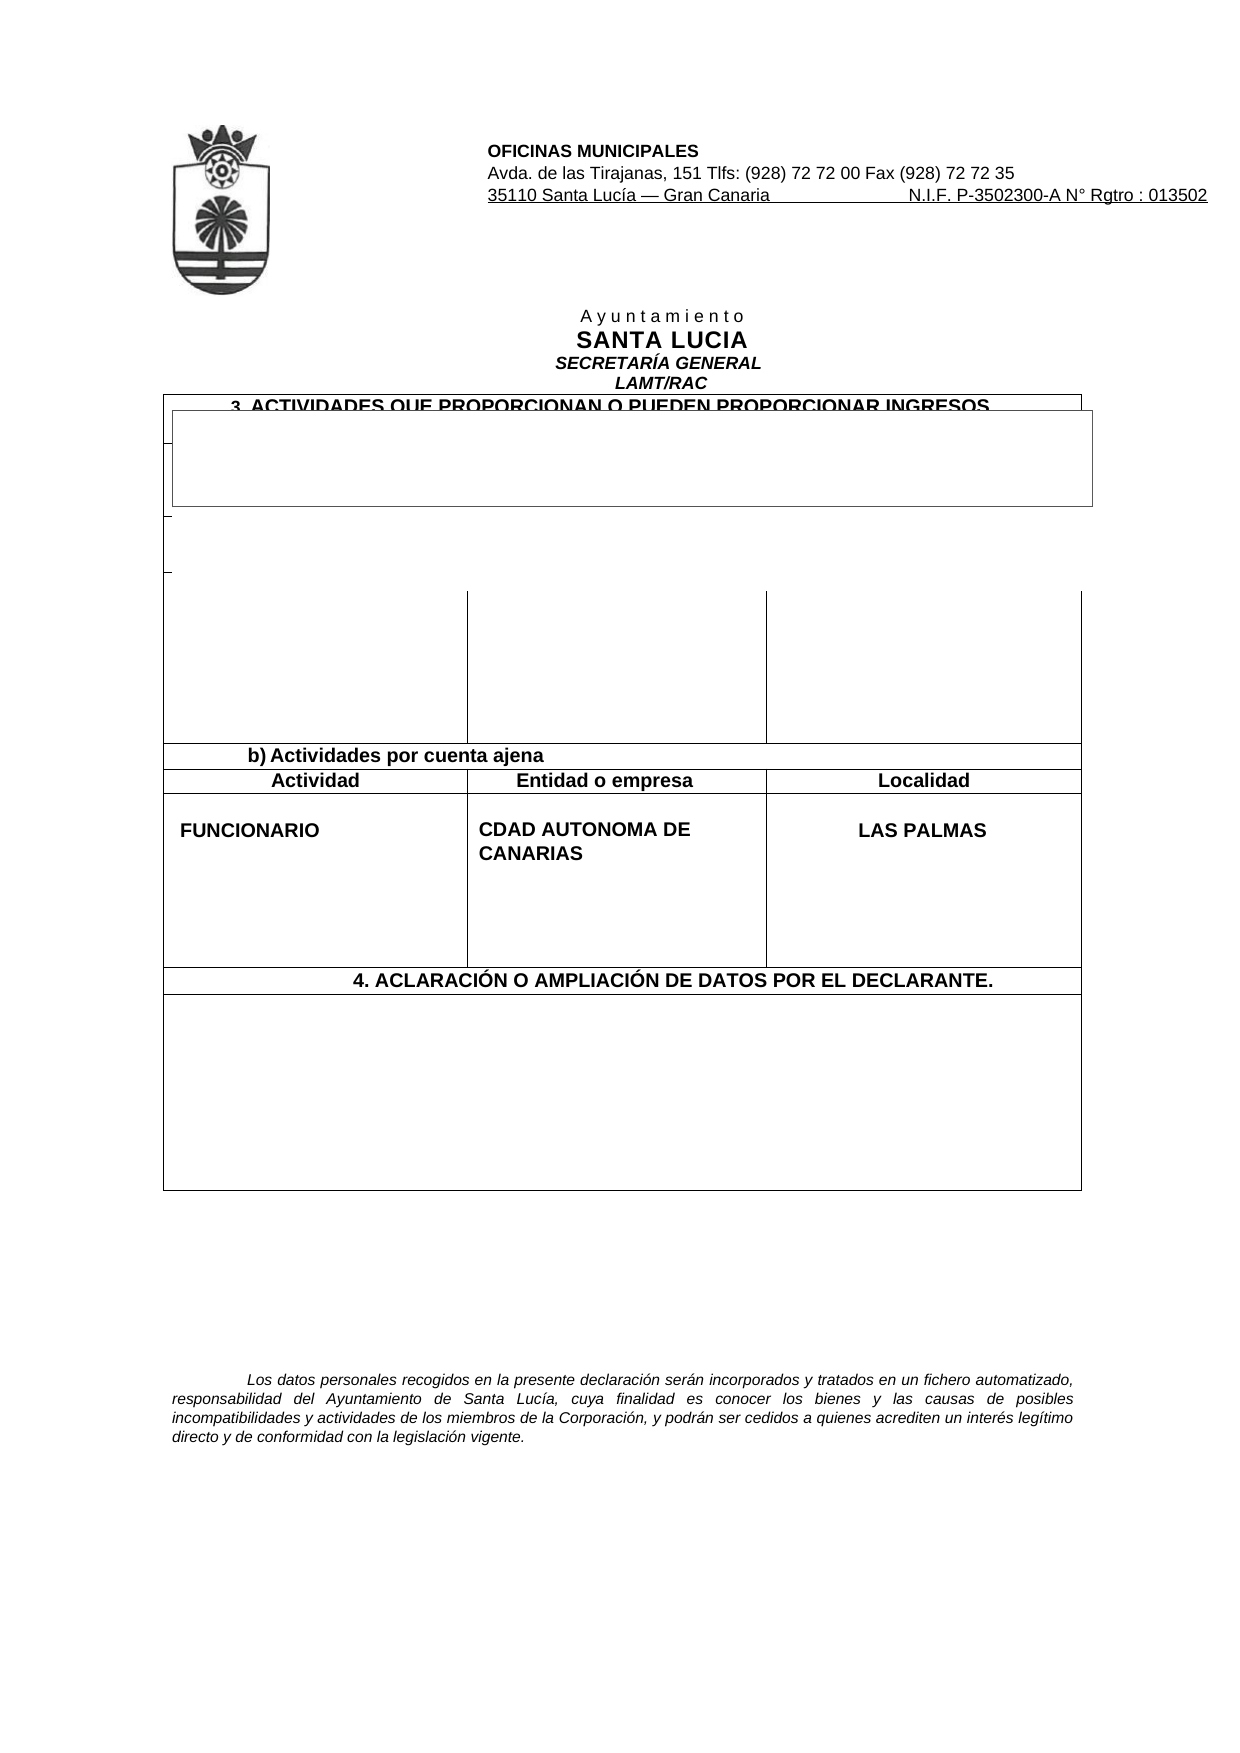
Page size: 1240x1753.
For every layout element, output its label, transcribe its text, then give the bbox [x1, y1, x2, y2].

table_cell Localidad [767, 770, 1081, 793]
table_header OFICINAS MUNICIPALES Avda. de las Tirajanas, 151 Tlfs: (928) 72 72 00 Fax (928) 72 72 35 35110 Santa Lucía — Gran Canaria N.I.F. P-3502300-A N° Rgtro : 013502 [270, 124, 1212, 299]
table_cell Actividad [164, 517, 172, 572]
table_cell [164, 995, 1081, 1190]
table_cell [468, 591, 766, 743]
table_cell LAS PALMAS [767, 794, 1081, 967]
table_header 3. ACTIVIDADES QUE PROPORCIONAN O PUEDEN PROPORCIONAR INGRESOS ECONÓMICOS [164, 395, 1081, 443]
text Los datos personales recogidos en la presente declaración serán incorporados y tratados en un fichero automatizado, responsabilidad del Ayuntamiento de Santa Lucía, cuya finalidad es conocer los bienes y las causas de posibles incompatibilidades y actividades de los miembros de la Corporación, y podrán ser cedidos a quienes acrediten un interés legítimo directo y de conformidad con la legislación vigente. [172, 1371, 1077, 1446]
table_cell CDAD AUTONOMA DE CANARIAS [468, 794, 766, 967]
table_cell Entidad o empresa [468, 770, 766, 793]
table_cell 4. ACLARACIÓN O AMPLIACIÓN DE DATOS POR EL DECLARANTE. [164, 968, 1081, 994]
table_header [112, 124, 270, 299]
text Ayuntamiento [112, 307, 1212, 327]
table_cell [767, 591, 1081, 743]
table_cell Actividades por cuenta ajena [164, 744, 1081, 768]
text SECRETARÍA GENERAL LAMT/RAC [112, 354, 1212, 394]
table_cell Actividad [164, 770, 467, 793]
text SANTA LUCIA [112, 327, 1212, 354]
table_cell [164, 573, 467, 743]
table_cell FUNCIONARIO [164, 794, 467, 967]
